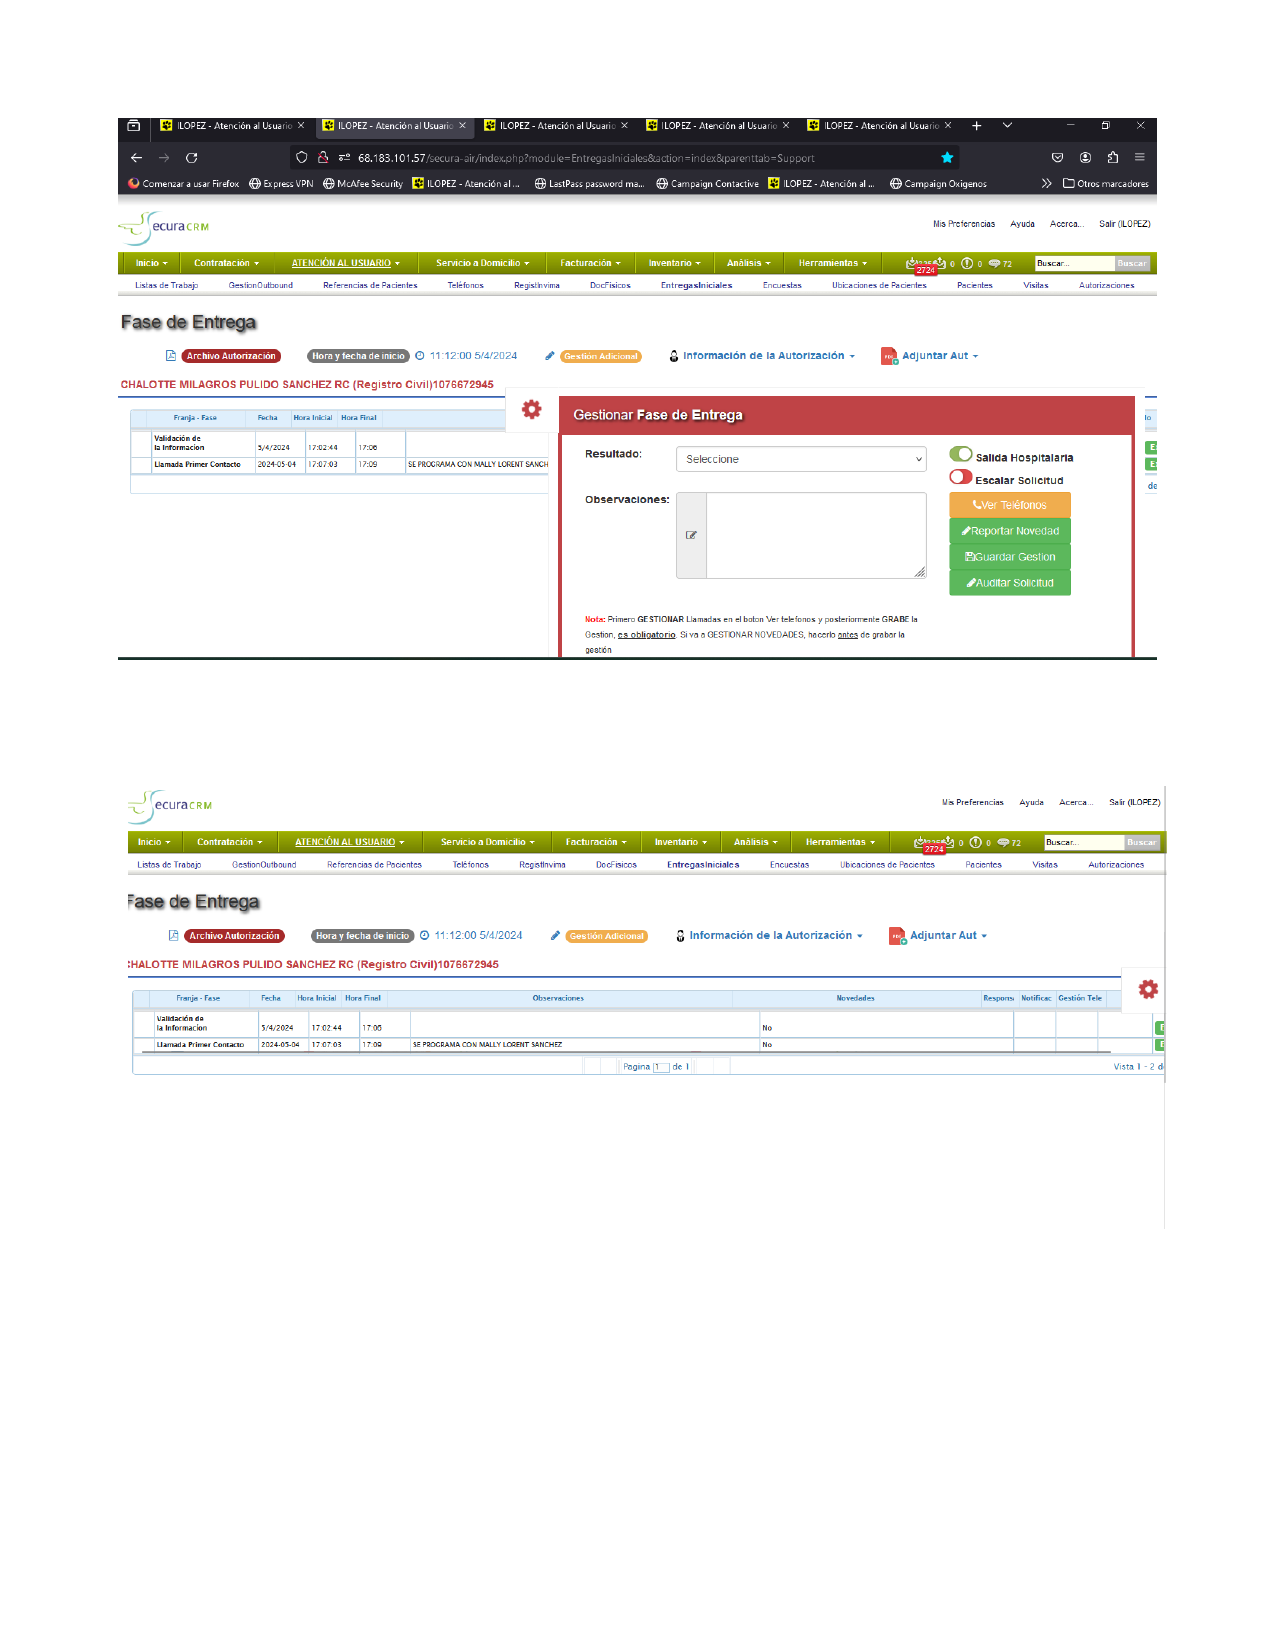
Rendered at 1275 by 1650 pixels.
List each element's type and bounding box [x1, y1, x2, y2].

picture [118, 118, 1157, 660]
picture [128, 786, 1167, 1229]
